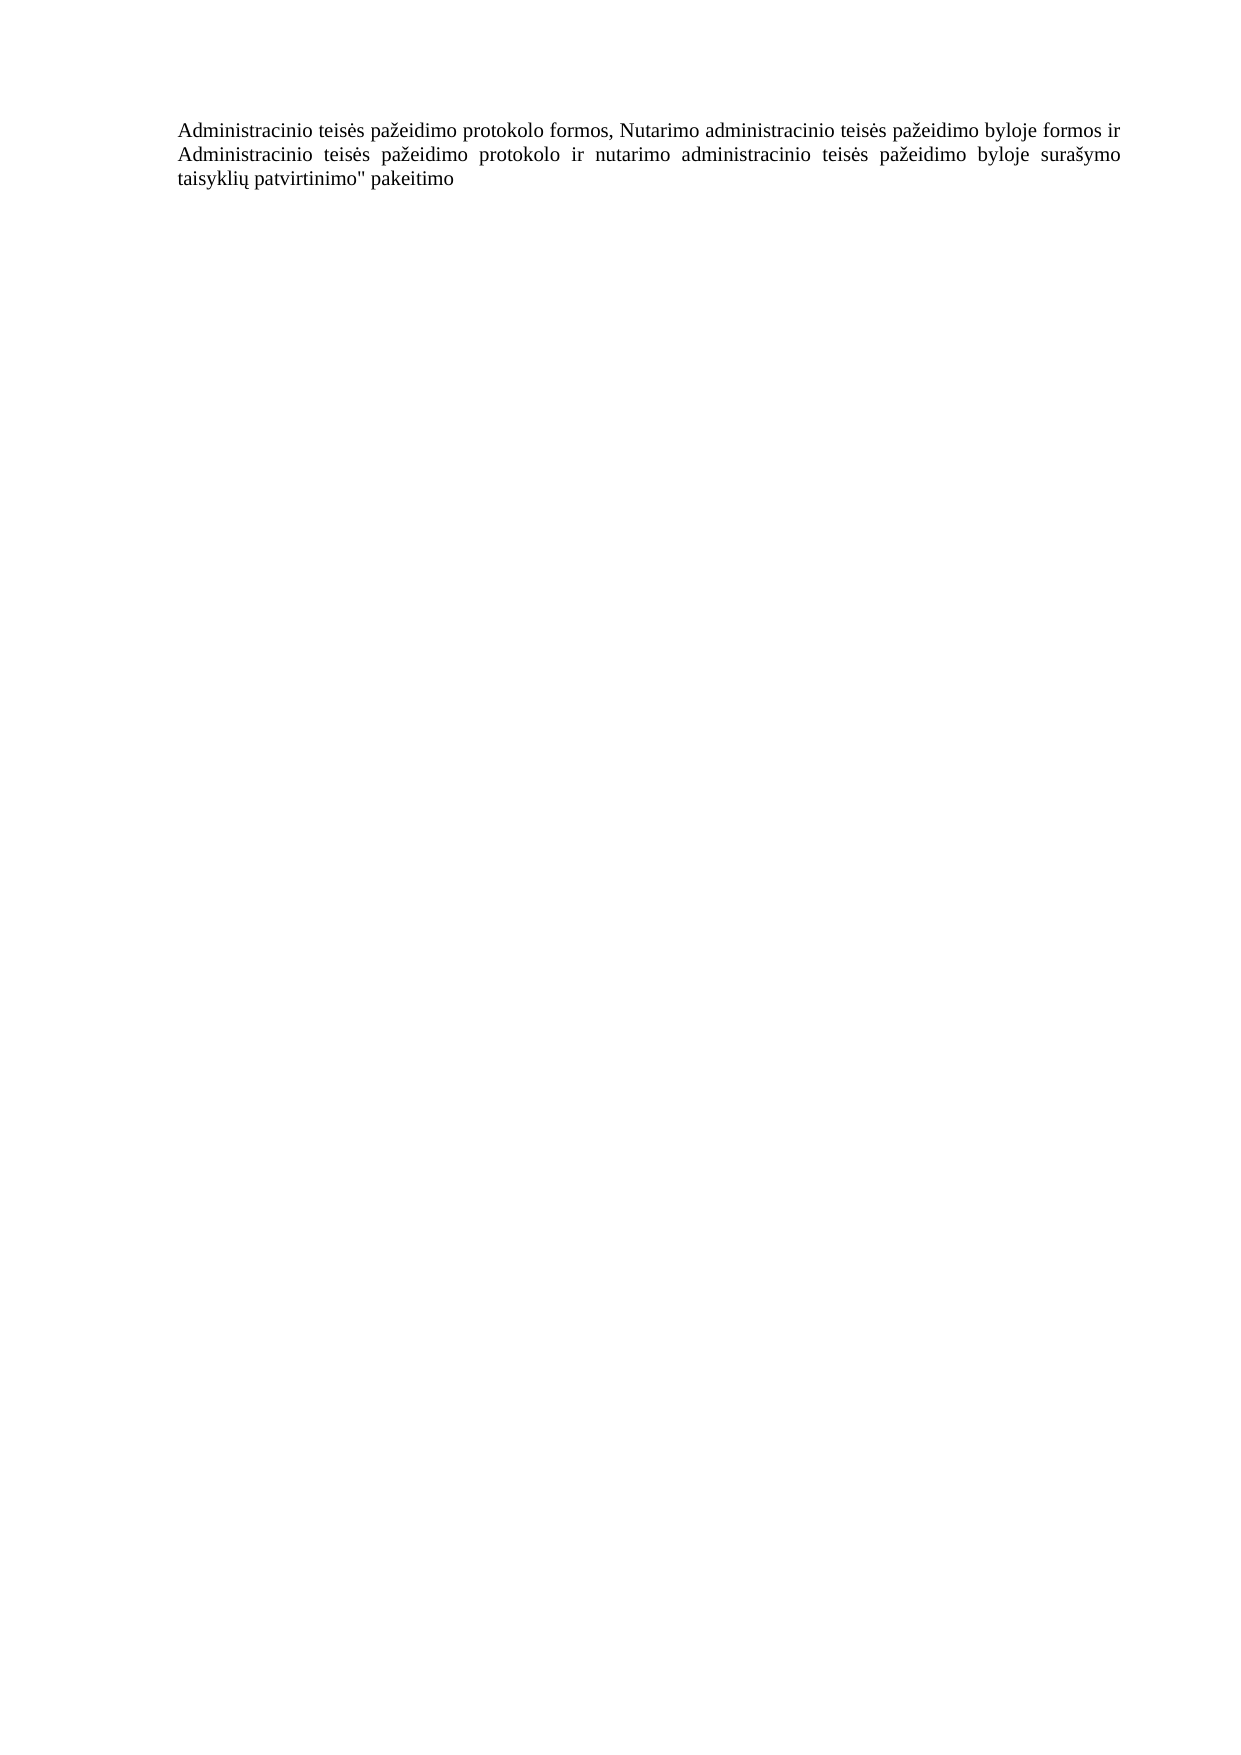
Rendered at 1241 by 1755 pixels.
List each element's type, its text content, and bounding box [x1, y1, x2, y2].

text Administracinio teisės pažeidimo protokolo formos, Nutarimo administracinio teisės pažeidimo byloje formos ir Administracinio teisės pažeidimo protokolo ir nutarimo administracinio teisės pažeidimo byloje surašymo taisyklių patvirtinimo" pakeitimo [177, 118, 1122, 190]
